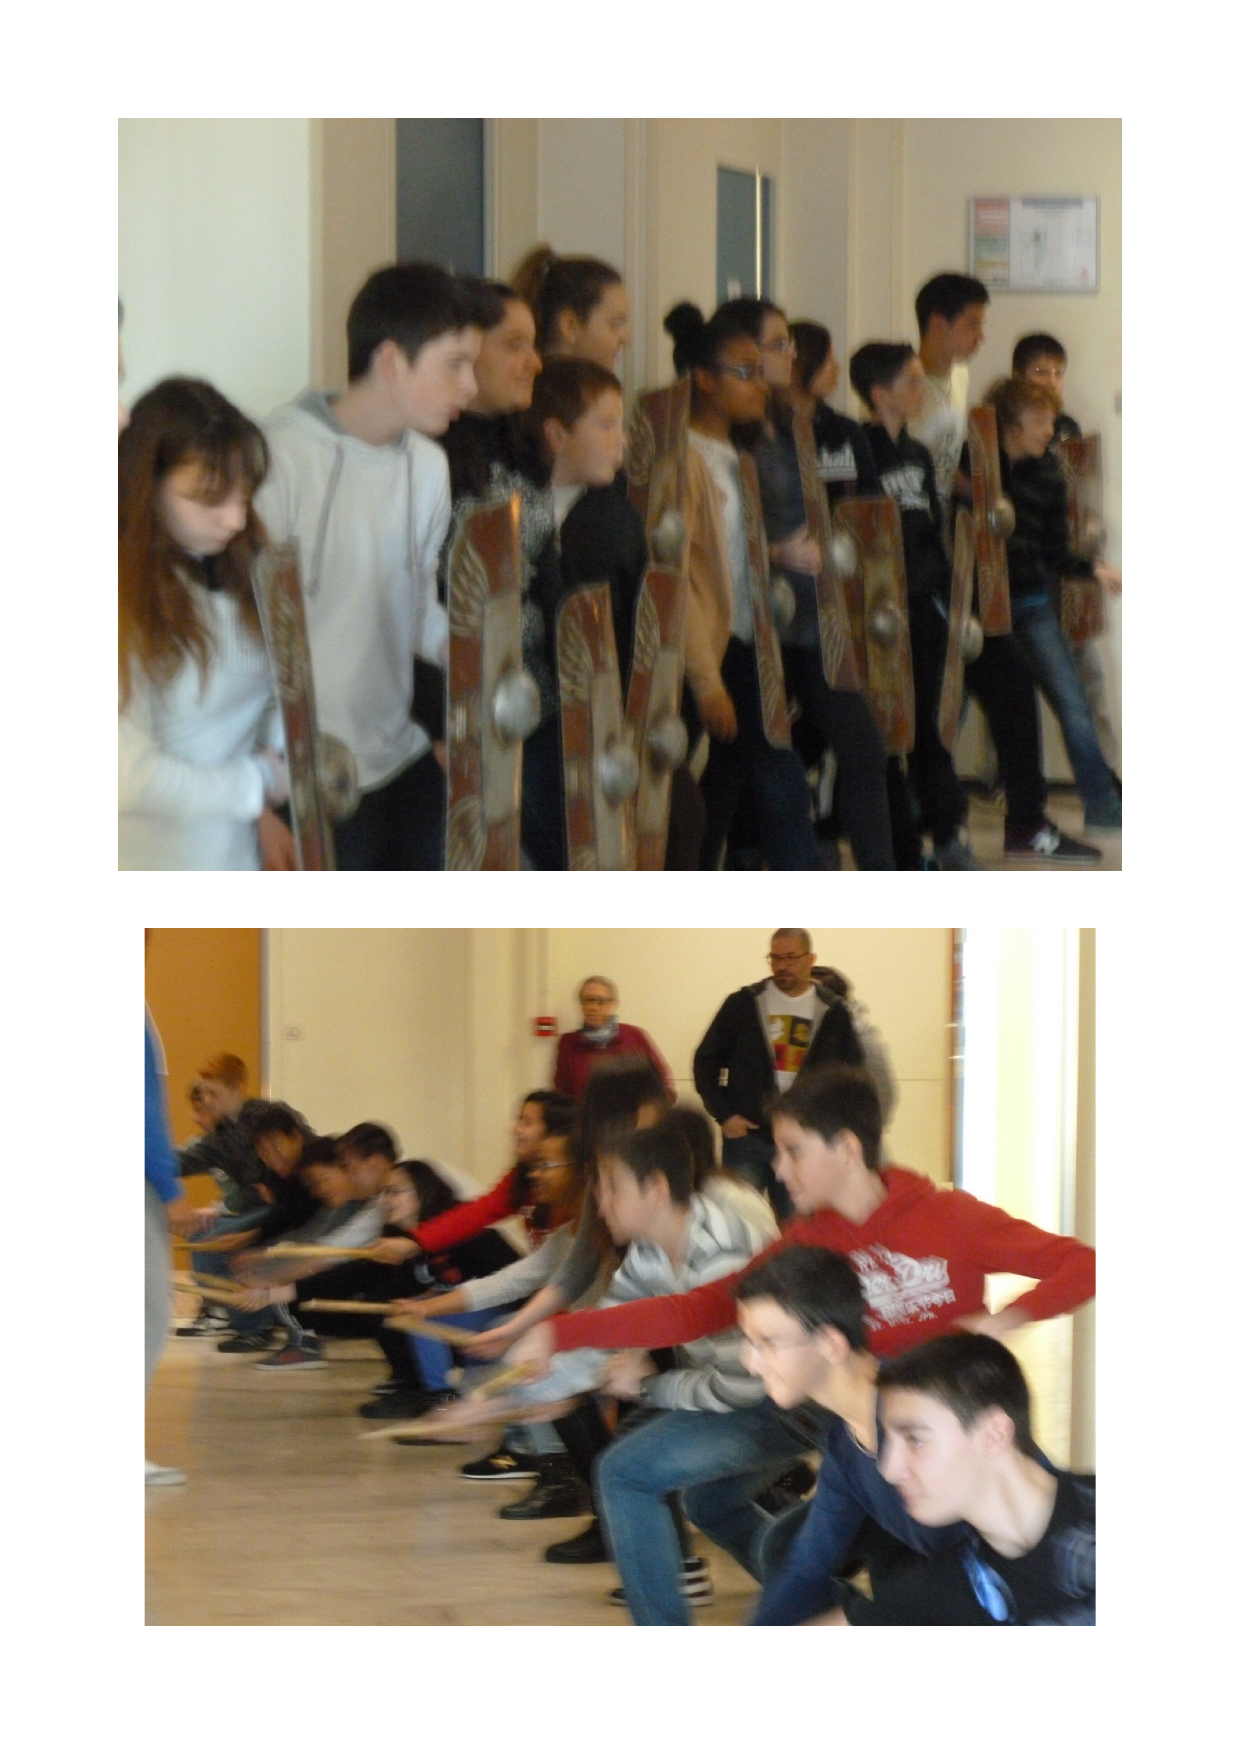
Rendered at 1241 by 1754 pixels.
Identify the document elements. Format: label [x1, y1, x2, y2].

picture [118, 118, 1122, 871]
picture [144, 928, 1096, 1626]
